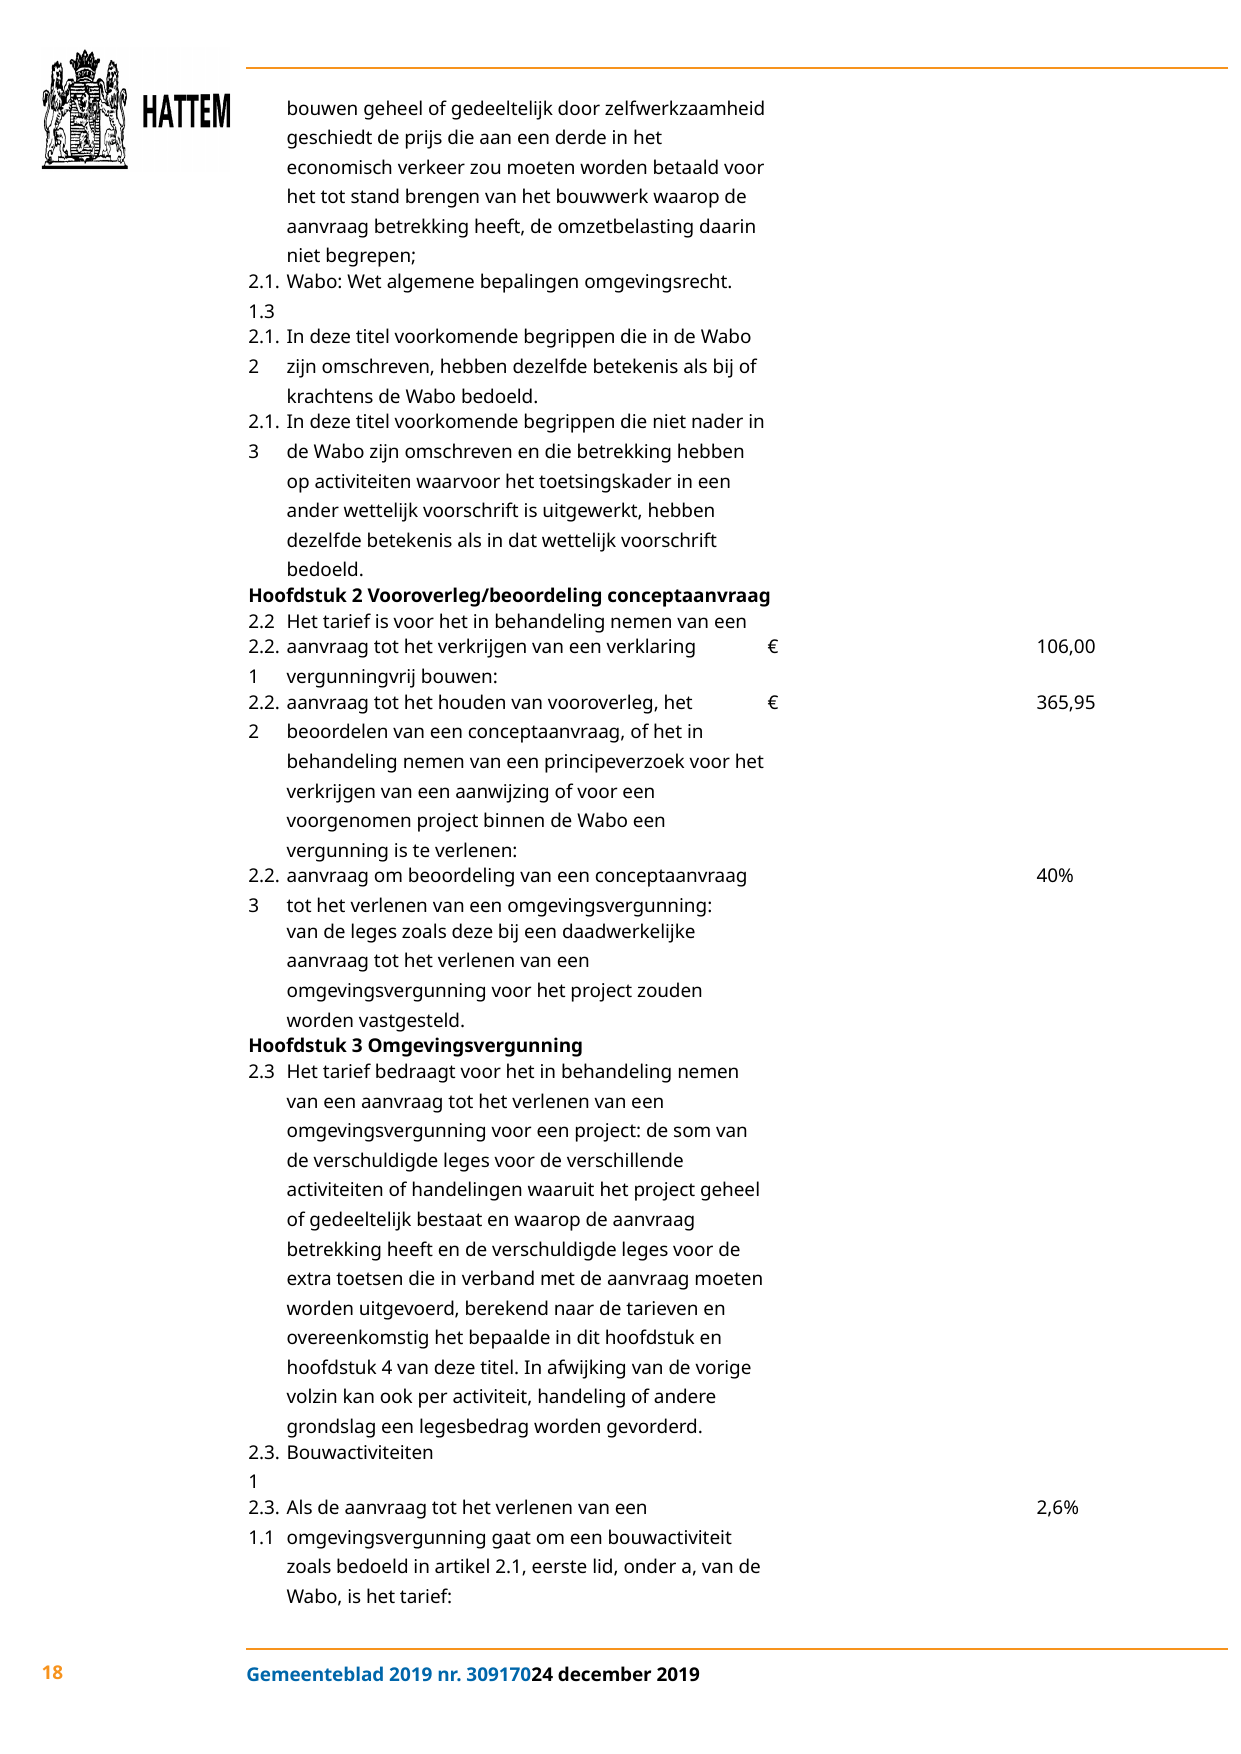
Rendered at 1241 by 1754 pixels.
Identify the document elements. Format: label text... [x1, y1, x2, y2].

table_cell 365,95 [1036, 689, 1152, 863]
table_cell aanvraag tot het houden van vooroverleg, het beoordelen van een conceptaanvraag, of het in behandeling nemen van een principeverzoek voor het verkrijgen van een aanwijzing of voor een voorgenomen project binnen de Wabo een vergunning is te verlenen: [286, 689, 767, 863]
table_cell 2.2.3 [248, 863, 286, 918]
table_cell [768, 409, 1036, 582]
table_cell Hoofdstuk 3 Omgevingsvergunning [248, 1033, 1152, 1058]
table_cell In deze titel voorkomende begrippen die niet nader in de Wabo zijn omschreven en die betrekking hebben op activiteiten waarvoor het toetsingskader in een ander wettelijk voorschrift is uitgewerkt, hebben dezelfde betekenis als in dat wettelijk voorschrift bedoeld. [286, 409, 767, 582]
table_cell [1036, 608, 1152, 634]
table_cell [768, 1058, 1036, 1439]
table_cell 2.3.1 [248, 1439, 286, 1494]
table_cell van de leges zoals deze bij een daadwerkelijke aanvraag tot het verlenen van een omgevingsvergunning voor het project zouden worden vastgesteld. [286, 918, 767, 1032]
table_cell 2.2 [248, 608, 286, 634]
table_cell [248, 918, 286, 1032]
table_cell [1036, 918, 1152, 1032]
table_cell aanvraag tot het verkrijgen van een verklaring vergunningvrij bouwen: [286, 634, 767, 689]
table_cell 2.3 [248, 1058, 286, 1439]
table_cell 2.3.1.1 [248, 1494, 286, 1609]
table_cell bouwen geheel of gedeeltelijk door zelfwerkzaamheid geschiedt de prijs die aan een derde in het economisch verkeer zou moeten worden betaald voor het tot stand brengen van het bouwwerk waarop de aanvraag betrekking heeft, de omzetbelasting daarin niet begrepen; [286, 95, 767, 268]
table_cell Hoofdstuk 2 Vooroverleg/beoordeling conceptaanvraag [248, 582, 1152, 608]
table_cell Wabo: Wet algemene bepalingen omgevingsrecht. [286, 269, 767, 324]
table_cell [768, 269, 1036, 324]
table_cell [1036, 269, 1152, 324]
table_cell € [768, 689, 1036, 863]
table_cell [768, 608, 1036, 634]
table_cell [1036, 1439, 1152, 1494]
table_cell 2.1.3 [248, 409, 286, 582]
table_cell [1036, 1058, 1152, 1439]
table_cell [768, 918, 1036, 1032]
table_cell [1036, 409, 1152, 582]
table_cell [1036, 324, 1152, 409]
table_cell 2.1.1.3 [248, 269, 286, 324]
table_cell [768, 1439, 1036, 1494]
table_cell [768, 324, 1036, 409]
table_cell 2,6% [1036, 1494, 1152, 1609]
table_cell [248, 95, 286, 268]
table_cell Als de aanvraag tot het verlenen van een omgevingsvergunning gaat om een bouwactiviteit zoals bedoeld in artikel 2.1, eerste lid, onder a, van de Wabo, is het tarief: [286, 1494, 767, 1609]
table_cell 40% [1036, 863, 1152, 918]
table_cell 2.2.2 [248, 689, 286, 863]
table_cell [768, 1494, 1036, 1609]
table_cell Het tarief bedraagt voor het in behandeling nemen van een aanvraag tot het verlenen van een omgevingsvergunning voor een project: de som van de verschuldigde leges voor de verschillende activiteiten of handelingen waaruit het project geheel of gedeeltelijk bestaat en waarop de aanvraag betrekking heeft en de verschuldigde leges voor de extra toetsen die in verband met de aanvraag moeten worden uitgevoerd, berekend naar de tarieven en overeenkomstig het bepaalde in dit hoofdstuk en hoofdstuk 4 van deze titel. In afwijking van de vorige volzin kan ook per activiteit, handeling of andere grondslag een legesbedrag worden gevorderd. [286, 1058, 767, 1439]
table_cell [768, 95, 1036, 268]
table_cell 106,00 [1036, 634, 1152, 689]
table_cell In deze titel voorkomende begrippen die in de Wabo zijn omschreven, hebben dezelfde betekenis als bij of krachtens de Wabo bedoeld. [286, 324, 767, 409]
table_cell 2.1.2 [248, 324, 286, 409]
table_cell [1036, 95, 1152, 268]
table_cell [768, 863, 1036, 918]
table_cell Bouwactiviteiten [286, 1439, 767, 1494]
table_cell Het tarief is voor het in behandeling nemen van een [286, 608, 767, 634]
table_cell 2.2.1 [248, 634, 286, 689]
table_cell € [768, 634, 1036, 689]
table_cell aanvraag om beoordeling van een conceptaanvraag tot het verlenen van een omgevingsvergunning: [286, 863, 767, 918]
picture [41, 47, 231, 172]
